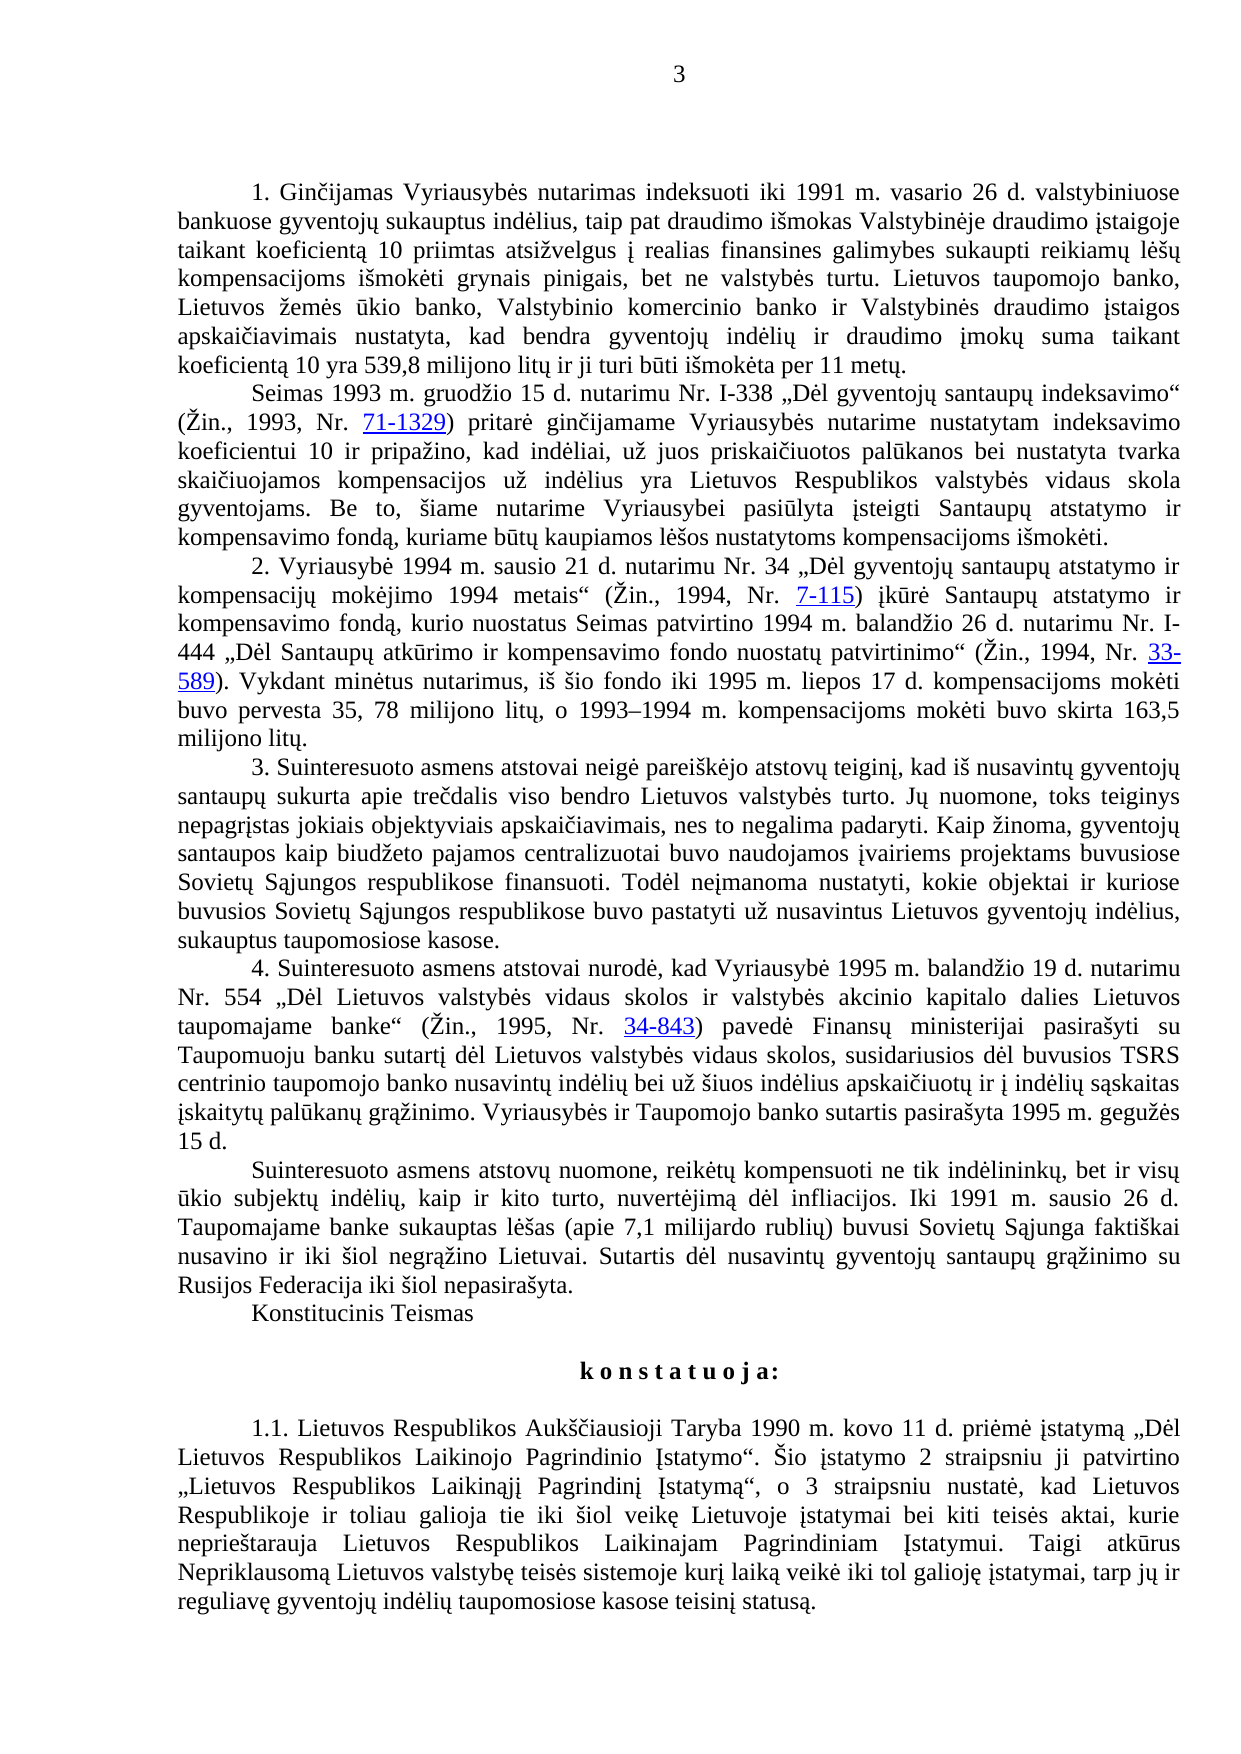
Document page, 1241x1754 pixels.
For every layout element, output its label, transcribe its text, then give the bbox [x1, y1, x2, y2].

text konstatuoja: [177, 1356, 1181, 1385]
text 1.1. Lietuvos Respublikos Aukščiausioji Taryba 1990 m. kovo 11 d. priėmė įstatymą „Dėl Lietuvos Respublikos Laikinojo Pagrindinio Įstatymo“. Šio įstatymo 2 straipsniu ji patvirtino „Lietuvos Respublikos Laikinąjį Pagrindinį Įstatymą“, o 3 straipsniu nustatė, kad Lietuvos Respublikoje ir toliau galioja tie iki šiol veikę Lietuvoje įstatymai bei kiti teisės aktai, kurie neprieštarauja Lietuvos Respublikos Laikinajam Pagrindiniam Įstatymui. Taigi atkūrus Nepriklausomą Lietuvos valstybę teisės sistemoje kurį laiką veikė iki tol galioję įstatymai, tarp jų ir reguliavę gyventojų indėlių taupomosiose kasose teisinį statusą. [177, 1413, 1181, 1615]
text 2. Vyriausybė 1994 m. sausio 21 d. nutarimu Nr. 34 „Dėl gyventojų santaupų atstatymo ir kompensacijų mokėjimo 1994 metais“ (Žin., 1994, Nr. 7-115) įkūrė Santaupų atstatymo ir kompensavimo fondą, kurio nuostatus Seimas patvirtino 1994 m. balandžio 26 d. nutarimu Nr. I-444 „Dėl Santaupų atkūrimo ir kompensavimo fondo nuostatų patvirtinimo“ (Žin., 1994, Nr. 33-589). Vykdant minėtus nutarimus, iš šio fondo iki 1995 m. liepos 17 d. kompensacijoms mokėti buvo pervesta 35, 78 milijono litų, o 1993–1994 m. kompensacijoms mokėti buvo skirta 163,5 milijono litų. [177, 551, 1181, 752]
text Seimas 1993 m. gruodžio 15 d. nutarimu Nr. I-338 „Dėl gyventojų santaupų indeksavimo“ (Žin., 1993, Nr. 71-1329) pritarė ginčijamame Vyriausybės nutarime nustatytam indeksavimo koeficientui 10 ir pripažino, kad indėliai, už juos priskaičiuotos palūkanos bei nustatyta tvarka skaičiuojamos kompensacijos už indėlius yra Lietuvos Respublikos valstybės vidaus skola gyventojams. Be to, šiame nutarime Vyriausybei pasiūlyta įsteigti Santaupų atstatymo ir kompensavimo fondą, kuriame būtų kaupiamos lėšos nustatytoms kompensacijoms išmokėti. [177, 378, 1181, 551]
text 1. Ginčijamas Vyriausybės nutarimas indeksuoti iki 1991 m. vasario 26 d. valstybiniuose bankuose gyventojų sukauptus indėlius, taip pat draudimo išmokas Valstybinėje draudimo įstaigoje taikant koeficientą 10 priimtas atsižvelgus į realias finansines galimybes sukaupti reikiamų lėšų kompensacijoms išmokėti grynais pinigais, bet ne valstybės turtu. Lietuvos taupomojo banko, Lietuvos žemės ūkio banko, Valstybinio komercinio banko ir Valstybinės draudimo įstaigos apskaičiavimais nustatyta, kad bendra gyventojų indėlių ir draudimo įmokų suma taikant koeficientą 10 yra 539,8 milijono litų ir ji turi būti išmokėta per 11 metų. [177, 177, 1181, 378]
text 3. Suinteresuoto asmens atstovai neigė pareiškėjo atstovų teiginį, kad iš nusavintų gyventojų santaupų sukurta apie trečdalis viso bendro Lietuvos valstybės turto. Jų nuomone, toks teiginys nepagrįstas jokiais objektyviais apskaičiavimais, nes to negalima padaryti. Kaip žinoma, gyventojų santaupos kaip biudžeto pajamos centralizuotai buvo naudojamos įvairiems projektams buvusiose Sovietų Sąjungos respublikose finansuoti. Todėl neįmanoma nustatyti, kokie objektai ir kuriose buvusios Sovietų Sąjungos respublikose buvo pastatyti už nusavintus Lietuvos gyventojų indėlius, sukauptus taupomosiose kasose. [177, 752, 1181, 953]
text Konstitucinis Teismas [177, 1298, 1181, 1327]
text Suinteresuoto asmens atstovų nuomone, reikėtų kompensuoti ne tik indėlininkų, bet ir visų ūkio subjektų indėlių, kaip ir kito turto, nuvertėjimą dėl infliacijos. Iki 1991 m. sausio 26 d. Taupomajame banke sukauptas lėšas (apie 7,1 milijardo rublių) buvusi Sovietų Sąjunga faktiškai nusavino ir iki šiol negrąžino Lietuvai. Sutartis dėl nusavintų gyventojų santaupų grąžinimo su Rusijos Federacija iki šiol nepasirašyta. [177, 1155, 1181, 1298]
text 4. Suinteresuoto asmens atstovai nurodė, kad Vyriausybė 1995 m. balandžio 19 d. nutarimu Nr. 554 „Dėl Lietuvos valstybės vidaus skolos ir valstybės akcinio kapitalo dalies Lietuvos taupomajame banke“ (Žin., 1995, Nr. 34-843) pavedė Finansų ministerijai pasirašyti su Taupomuoju banku sutartį dėl Lietuvos valstybės vidaus skolos, susidariusios dėl buvusios TSRS centrinio taupomojo banko nusavintų indėlių bei už šiuos indėlius apskaičiuotų ir į indėlių sąskaitas įskaitytų palūkanų grąžinimo. Vyriausybės ir Taupomojo banko sutartis pasirašyta 1995 m. gegužės 15 d. [177, 953, 1181, 1155]
